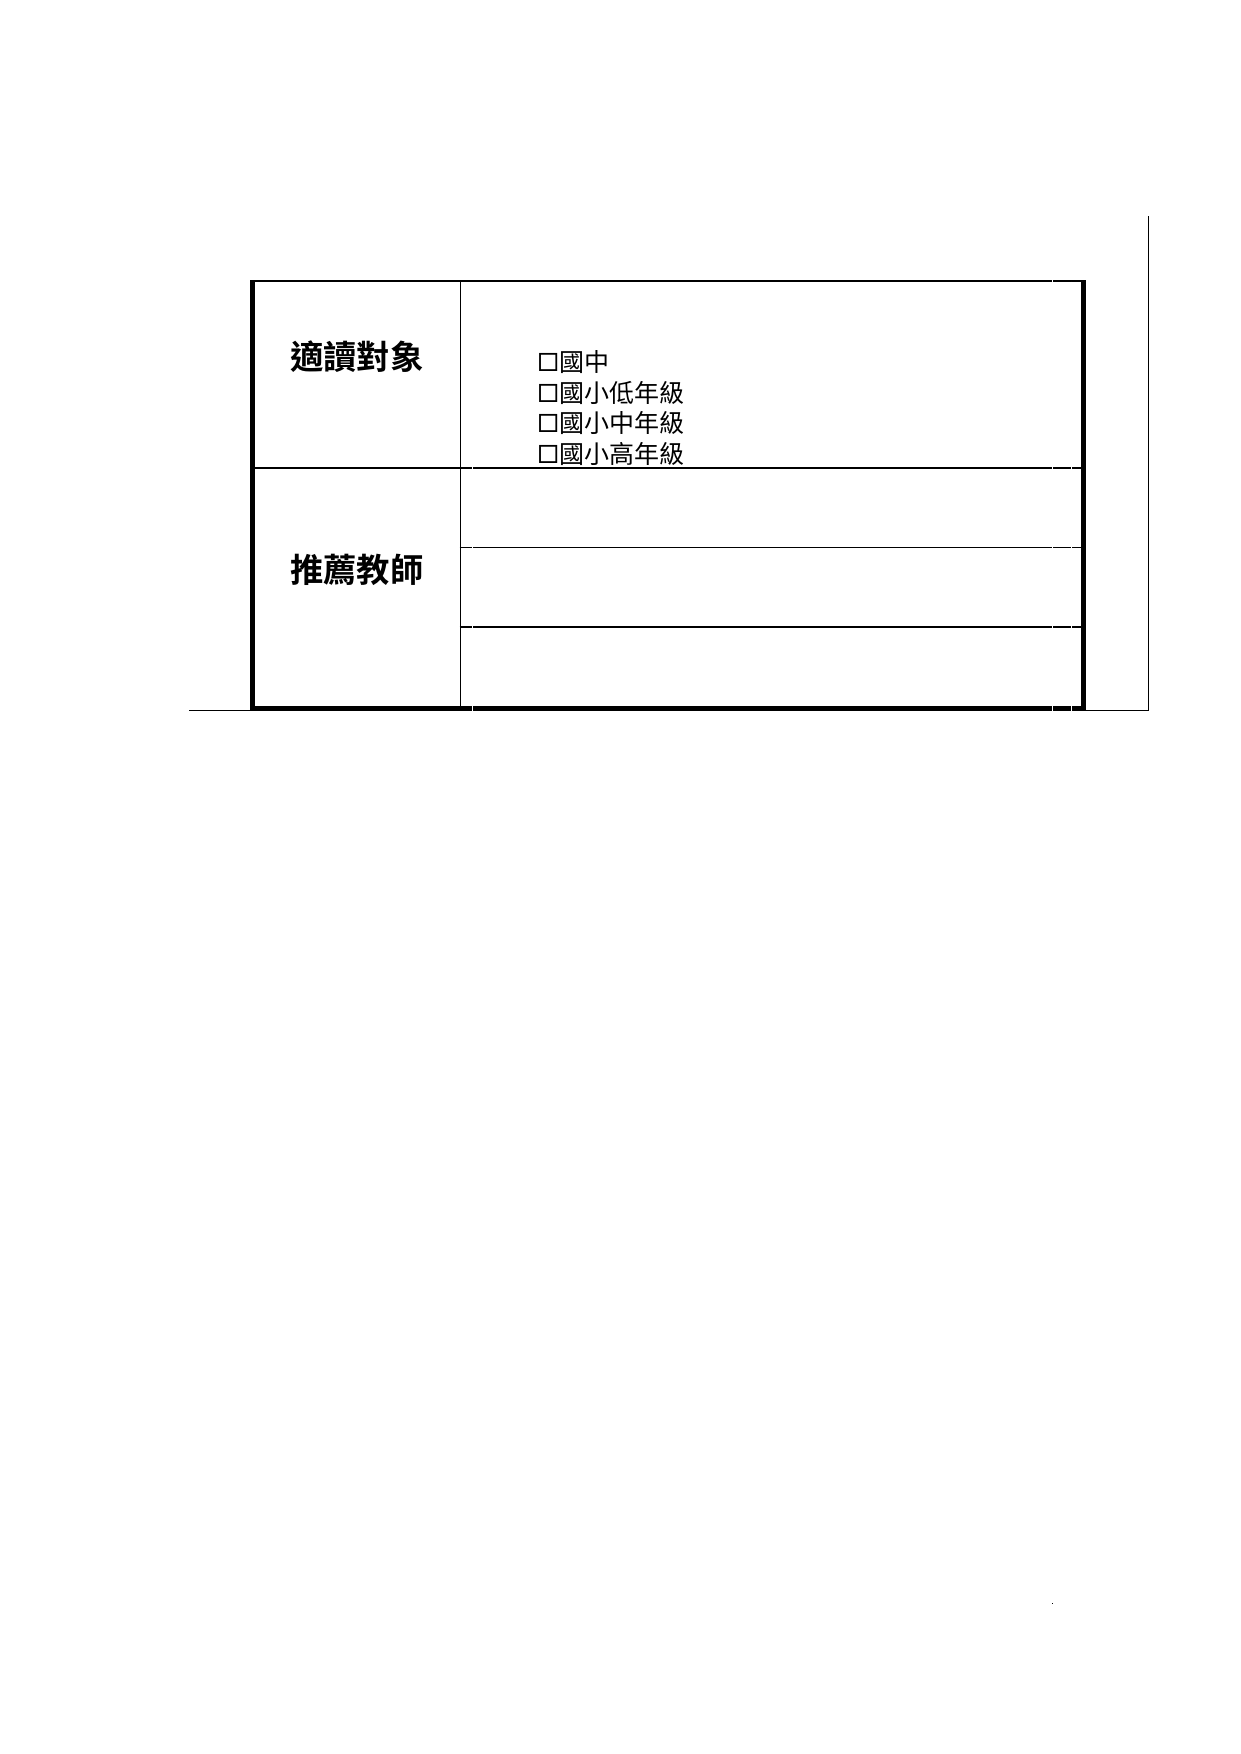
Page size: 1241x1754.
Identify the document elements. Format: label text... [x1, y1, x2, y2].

table_cell 任職學校： [473, 599, 1052, 626]
table_cell 電子郵件： [461, 628, 472, 706]
table_cell 電子郵件： [473, 682, 1052, 706]
table_cell 姓名： [1053, 505, 1071, 547]
table_cell 國中 國小低年級 國小中年級 國小高年級 [473, 283, 1052, 467]
table_cell 任職學校： [473, 553, 1052, 598]
table_cell 電子郵件： [1072, 628, 1081, 706]
table_cell 姓名： [473, 505, 1052, 547]
table_cell 任職學校： [473, 548, 1052, 552]
table_cell 任職學校： [1072, 548, 1081, 626]
table_cell 電子郵件： [1053, 682, 1071, 706]
table_cell 姓名： [473, 470, 1052, 504]
table_cell 推薦教師 [255, 469, 460, 706]
table_cell 電子郵件： [473, 632, 1052, 681]
table_cell 姓名： [1072, 469, 1081, 547]
table_cell 適讀對象 [255, 282, 460, 467]
table_cell [1053, 283, 1071, 467]
table_cell 姓名： [1053, 470, 1071, 504]
table_cell 任職學校： [1053, 599, 1071, 626]
table_cell 電子郵件： [1053, 632, 1071, 681]
table_cell 任職學校： [461, 548, 472, 626]
table_cell 姓名： [461, 469, 472, 547]
table_cell [461, 282, 472, 467]
table_cell 任職學校： [1053, 553, 1071, 598]
table_cell [1072, 282, 1081, 467]
